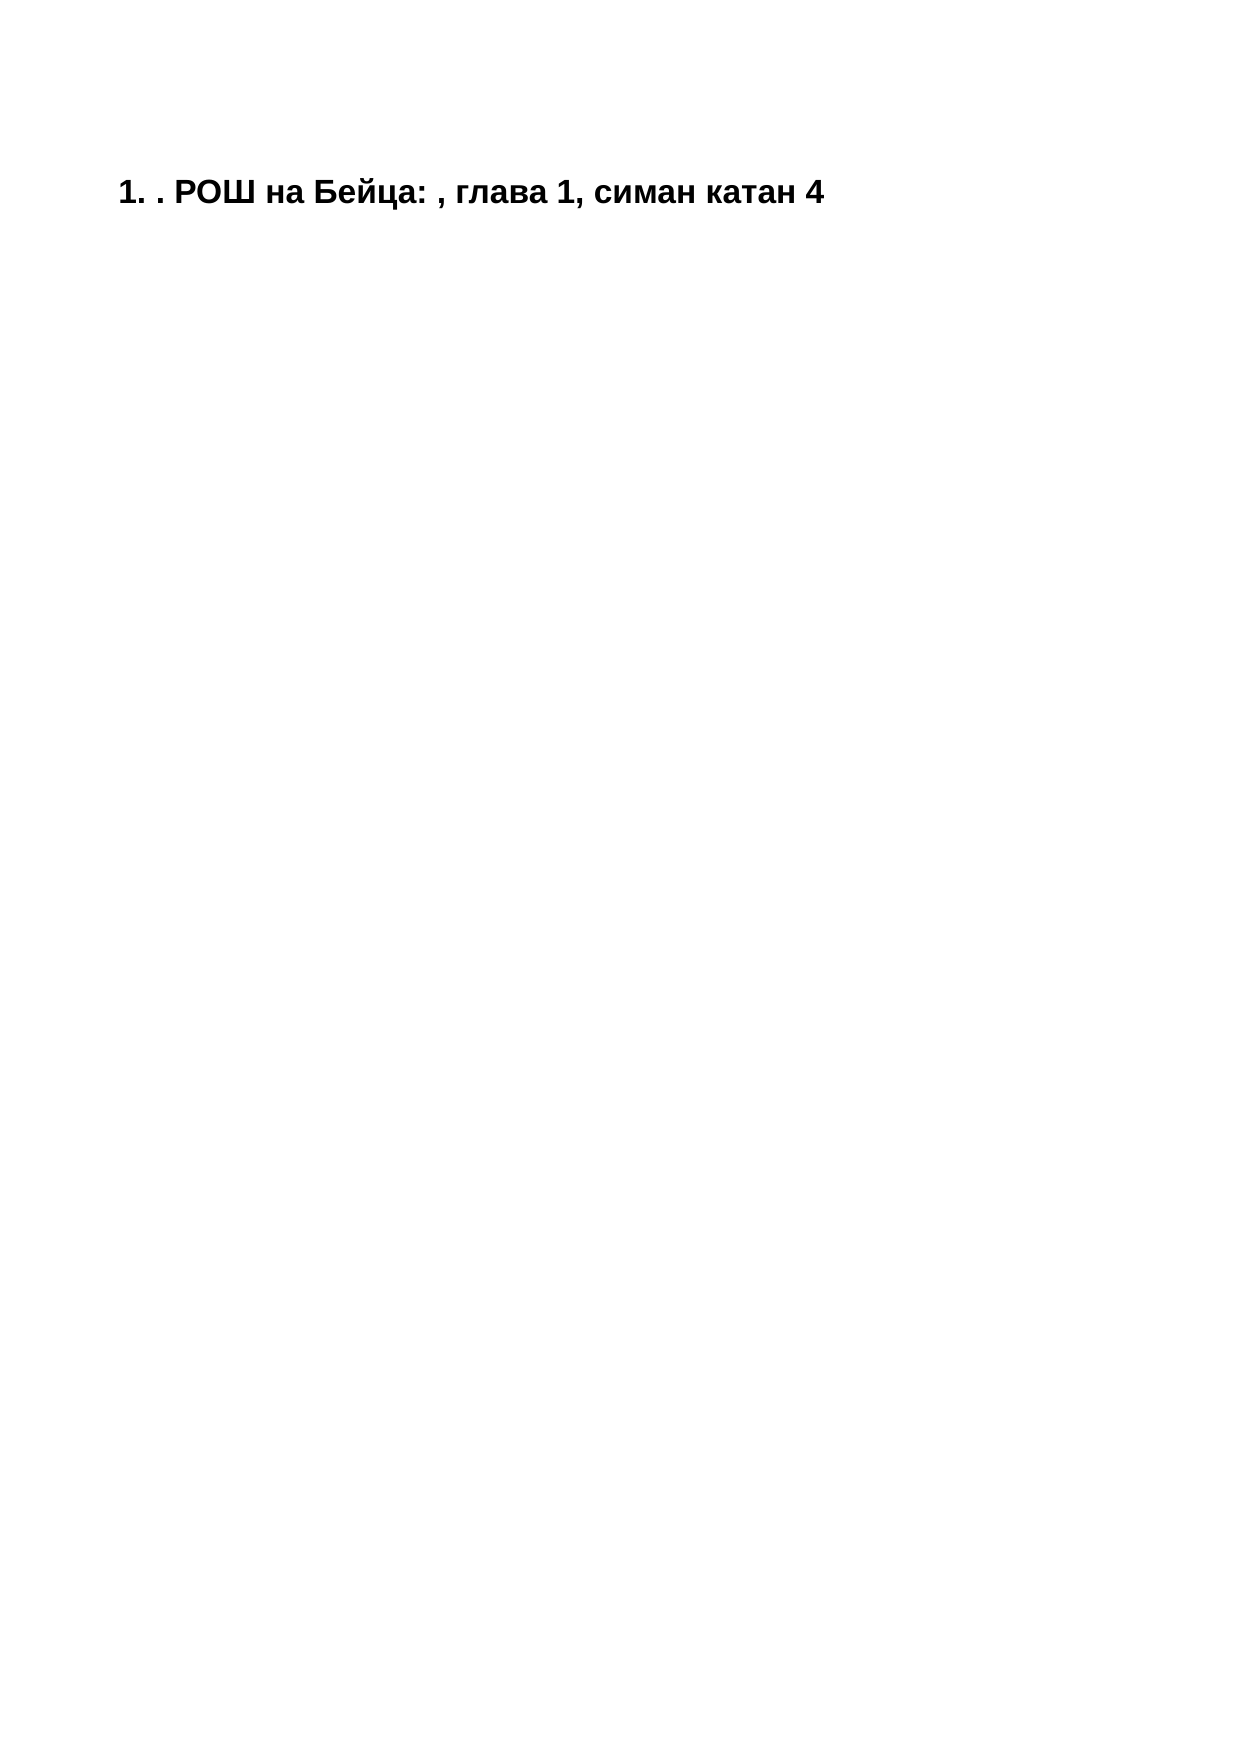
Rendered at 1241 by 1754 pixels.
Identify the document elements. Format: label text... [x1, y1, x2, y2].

subtitle . РОШ на Бейца: , глава 1, симан катан 4 [118, 147, 1122, 176]
